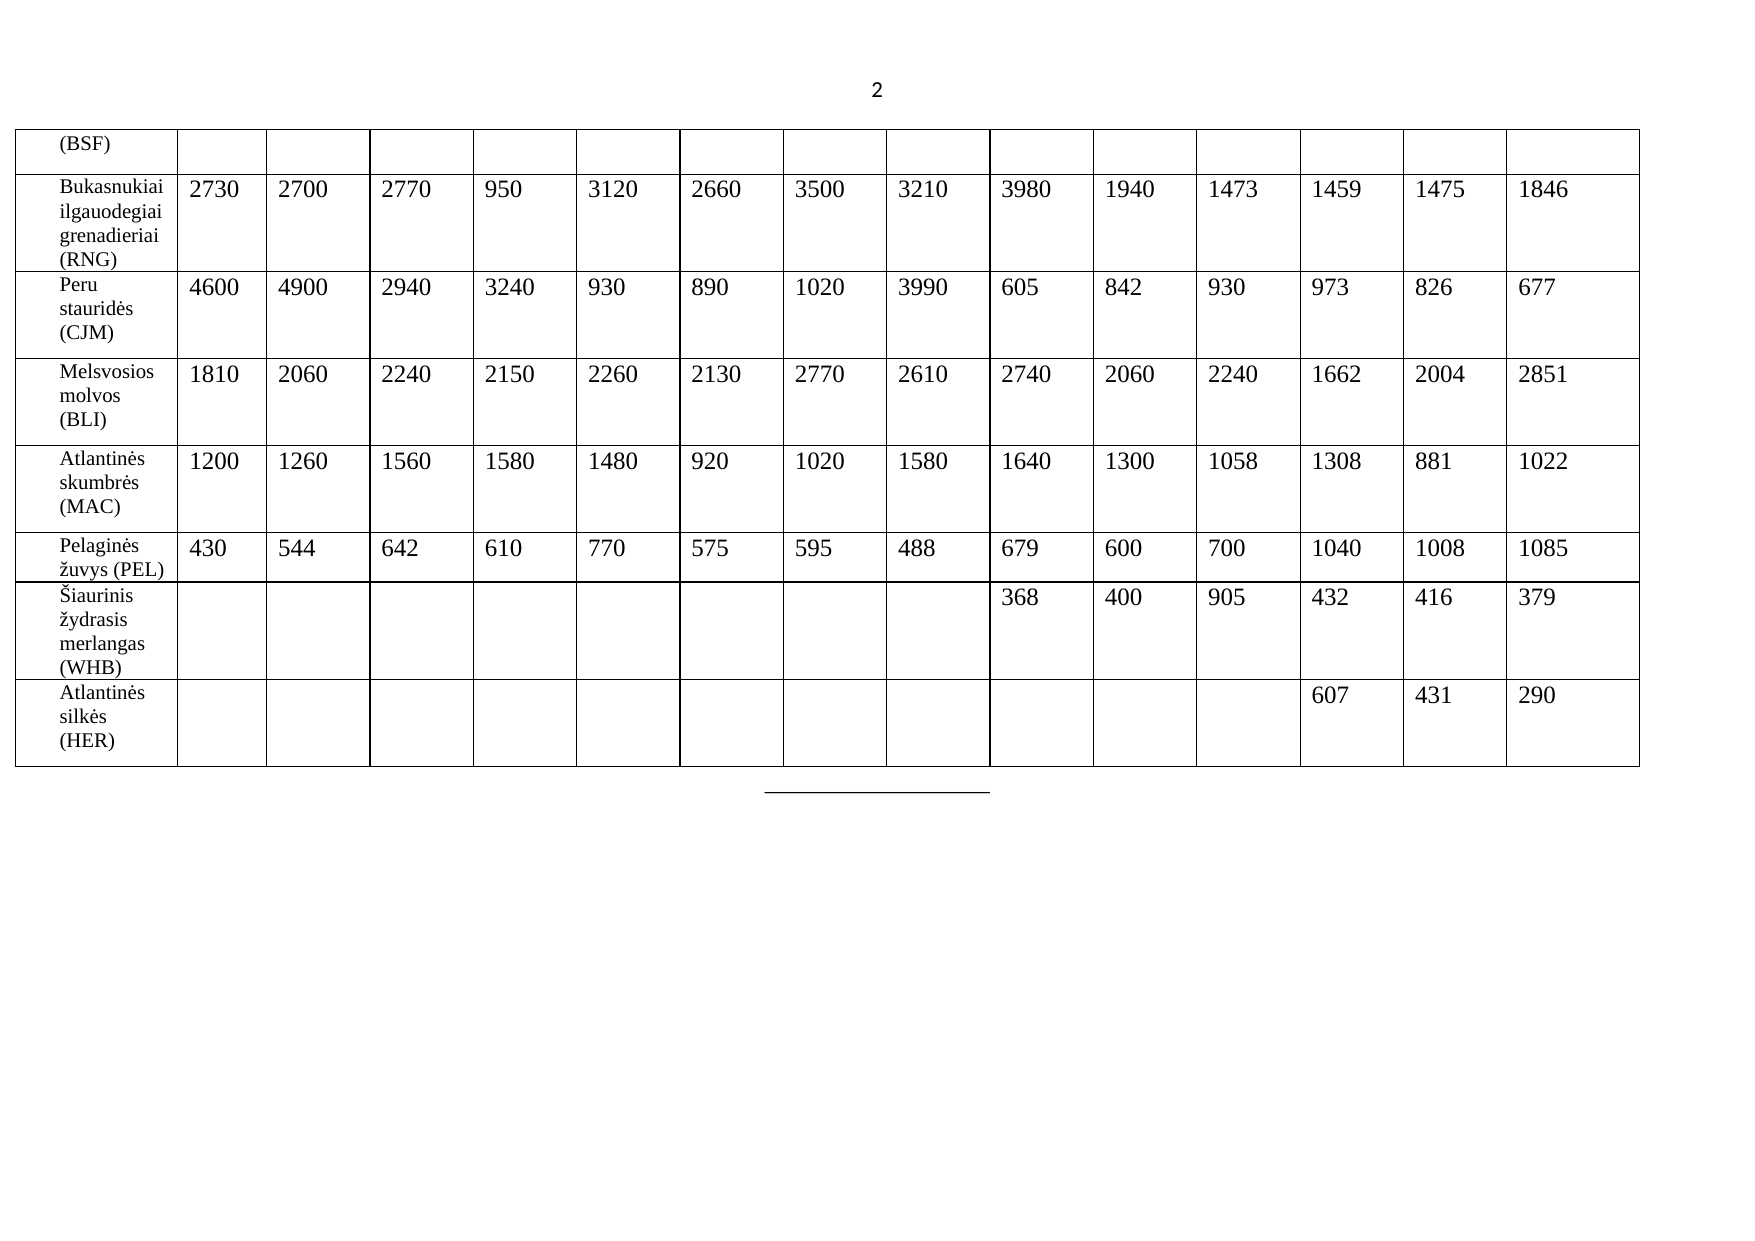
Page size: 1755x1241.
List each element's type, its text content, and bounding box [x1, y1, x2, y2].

table_cell [577, 680, 679, 766]
table_cell 2700 [267, 175, 369, 271]
table_cell 290 [1507, 680, 1639, 766]
table_cell 1020 [784, 272, 886, 358]
table_cell 2240 [1197, 359, 1300, 445]
table_cell 605 [991, 272, 1093, 358]
table_cell 4600 [178, 272, 266, 358]
table_cell 575 [681, 533, 783, 581]
table_cell 3990 [887, 272, 989, 358]
table_cell 2004 [1404, 359, 1506, 445]
table_cell 1058 [1197, 446, 1300, 532]
table_cell 379 [1507, 583, 1639, 679]
table_cell 1040 [1301, 533, 1403, 581]
table_cell [371, 583, 473, 679]
table_cell 1085 [1507, 533, 1639, 581]
table_cell [681, 680, 783, 766]
table_cell [991, 130, 1093, 173]
table_cell Bukasnukiai ilgauodegiai grenadieriai (RNG) [16, 175, 177, 271]
table_cell 607 [1301, 680, 1403, 766]
table_cell 1008 [1404, 533, 1506, 581]
table_cell 905 [1197, 583, 1300, 679]
table_cell 973 [1301, 272, 1403, 358]
table_cell [178, 583, 266, 679]
table_cell [1197, 680, 1300, 766]
table_cell 2060 [267, 359, 369, 445]
table_cell 2851 [1507, 359, 1639, 445]
table_cell 2770 [784, 359, 886, 445]
table_cell 1475 [1404, 175, 1506, 271]
table_cell [267, 680, 369, 766]
table_cell 1640 [991, 446, 1093, 532]
table_cell 2740 [991, 359, 1093, 445]
table_cell 826 [1404, 272, 1506, 358]
table_cell 842 [1094, 272, 1196, 358]
table_cell 2660 [681, 175, 783, 271]
table_cell 416 [1404, 583, 1506, 679]
table_cell [887, 583, 989, 679]
table_cell [474, 583, 576, 679]
table_cell 679 [991, 533, 1093, 581]
table_cell [681, 583, 783, 679]
table_cell 3980 [991, 175, 1093, 271]
table_cell 1473 [1197, 175, 1300, 271]
table_cell [1301, 130, 1403, 173]
table_cell (BSF) [16, 130, 177, 173]
table_cell 1846 [1507, 175, 1639, 271]
table_cell [371, 130, 473, 173]
table_cell 1940 [1094, 175, 1196, 271]
table_cell Pelaginės žuvys (PEL) [16, 533, 177, 581]
table_cell 950 [474, 175, 576, 271]
table_cell 400 [1094, 583, 1196, 679]
table_cell Peru stauridės (CJM) [16, 272, 177, 358]
table_cell 2130 [681, 359, 783, 445]
table_cell 890 [681, 272, 783, 358]
table_cell [1404, 130, 1506, 173]
table_cell [784, 583, 886, 679]
table_cell 1580 [474, 446, 576, 532]
table_cell 610 [474, 533, 576, 581]
table_cell 3120 [577, 175, 679, 271]
table_cell 2260 [577, 359, 679, 445]
table_cell 1260 [267, 446, 369, 532]
table_cell 595 [784, 533, 886, 581]
table_cell Melsvosios molvos (BLI) [16, 359, 177, 445]
table_cell [1094, 680, 1196, 766]
table_cell 430 [178, 533, 266, 581]
table_cell 2610 [887, 359, 989, 445]
table_cell [1094, 130, 1196, 173]
text __________________ [75, 767, 1679, 796]
table_cell 600 [1094, 533, 1196, 581]
table_cell 1459 [1301, 175, 1403, 271]
table_cell 1022 [1507, 446, 1639, 532]
table_cell [1197, 130, 1300, 173]
table_cell 1020 [784, 446, 886, 532]
table_cell 488 [887, 533, 989, 581]
table_cell 700 [1197, 533, 1300, 581]
table_cell [1507, 130, 1639, 173]
table_cell 930 [577, 272, 679, 358]
table_cell 1200 [178, 446, 266, 532]
table_cell 3500 [784, 175, 886, 271]
table_cell 920 [681, 446, 783, 532]
table_cell 2150 [474, 359, 576, 445]
table_cell 1300 [1094, 446, 1196, 532]
table_cell 881 [1404, 446, 1506, 532]
table_cell 368 [991, 583, 1093, 679]
table_cell Šiaurinis žydrasis merlangas (WHB) [16, 583, 177, 679]
table_cell [267, 130, 369, 173]
table_cell [784, 680, 886, 766]
table_cell [178, 680, 266, 766]
table_cell 1480 [577, 446, 679, 532]
table_cell [991, 680, 1093, 766]
table_cell 431 [1404, 680, 1506, 766]
table_cell 3210 [887, 175, 989, 271]
table_cell 2940 [371, 272, 473, 358]
table_cell [887, 680, 989, 766]
table_cell [784, 130, 886, 173]
table_cell 544 [267, 533, 369, 581]
table_cell 770 [577, 533, 679, 581]
table_cell 2730 [178, 175, 266, 271]
table_cell 2240 [371, 359, 473, 445]
table_cell Atlantinės skumbrės (MAC) [16, 446, 177, 532]
table_cell 4900 [267, 272, 369, 358]
table_cell Atlantinės silkės (HER) [16, 680, 177, 766]
table_cell 432 [1301, 583, 1403, 679]
table_cell [681, 130, 783, 173]
table_cell 677 [1507, 272, 1639, 358]
table_cell [577, 583, 679, 679]
table_cell [178, 130, 266, 173]
table_cell [474, 130, 576, 173]
table_cell 642 [371, 533, 473, 581]
table_cell 1662 [1301, 359, 1403, 445]
table_cell 1580 [887, 446, 989, 532]
table_cell [474, 680, 576, 766]
table_cell [371, 680, 473, 766]
table_cell 1560 [371, 446, 473, 532]
table_cell 2060 [1094, 359, 1196, 445]
table_cell 930 [1197, 272, 1300, 358]
table_cell [887, 130, 989, 173]
table_cell 2770 [371, 175, 473, 271]
table_cell 3240 [474, 272, 576, 358]
table_cell 1308 [1301, 446, 1403, 532]
table_cell [577, 130, 679, 173]
table_cell [267, 583, 369, 679]
table_cell 1810 [178, 359, 266, 445]
